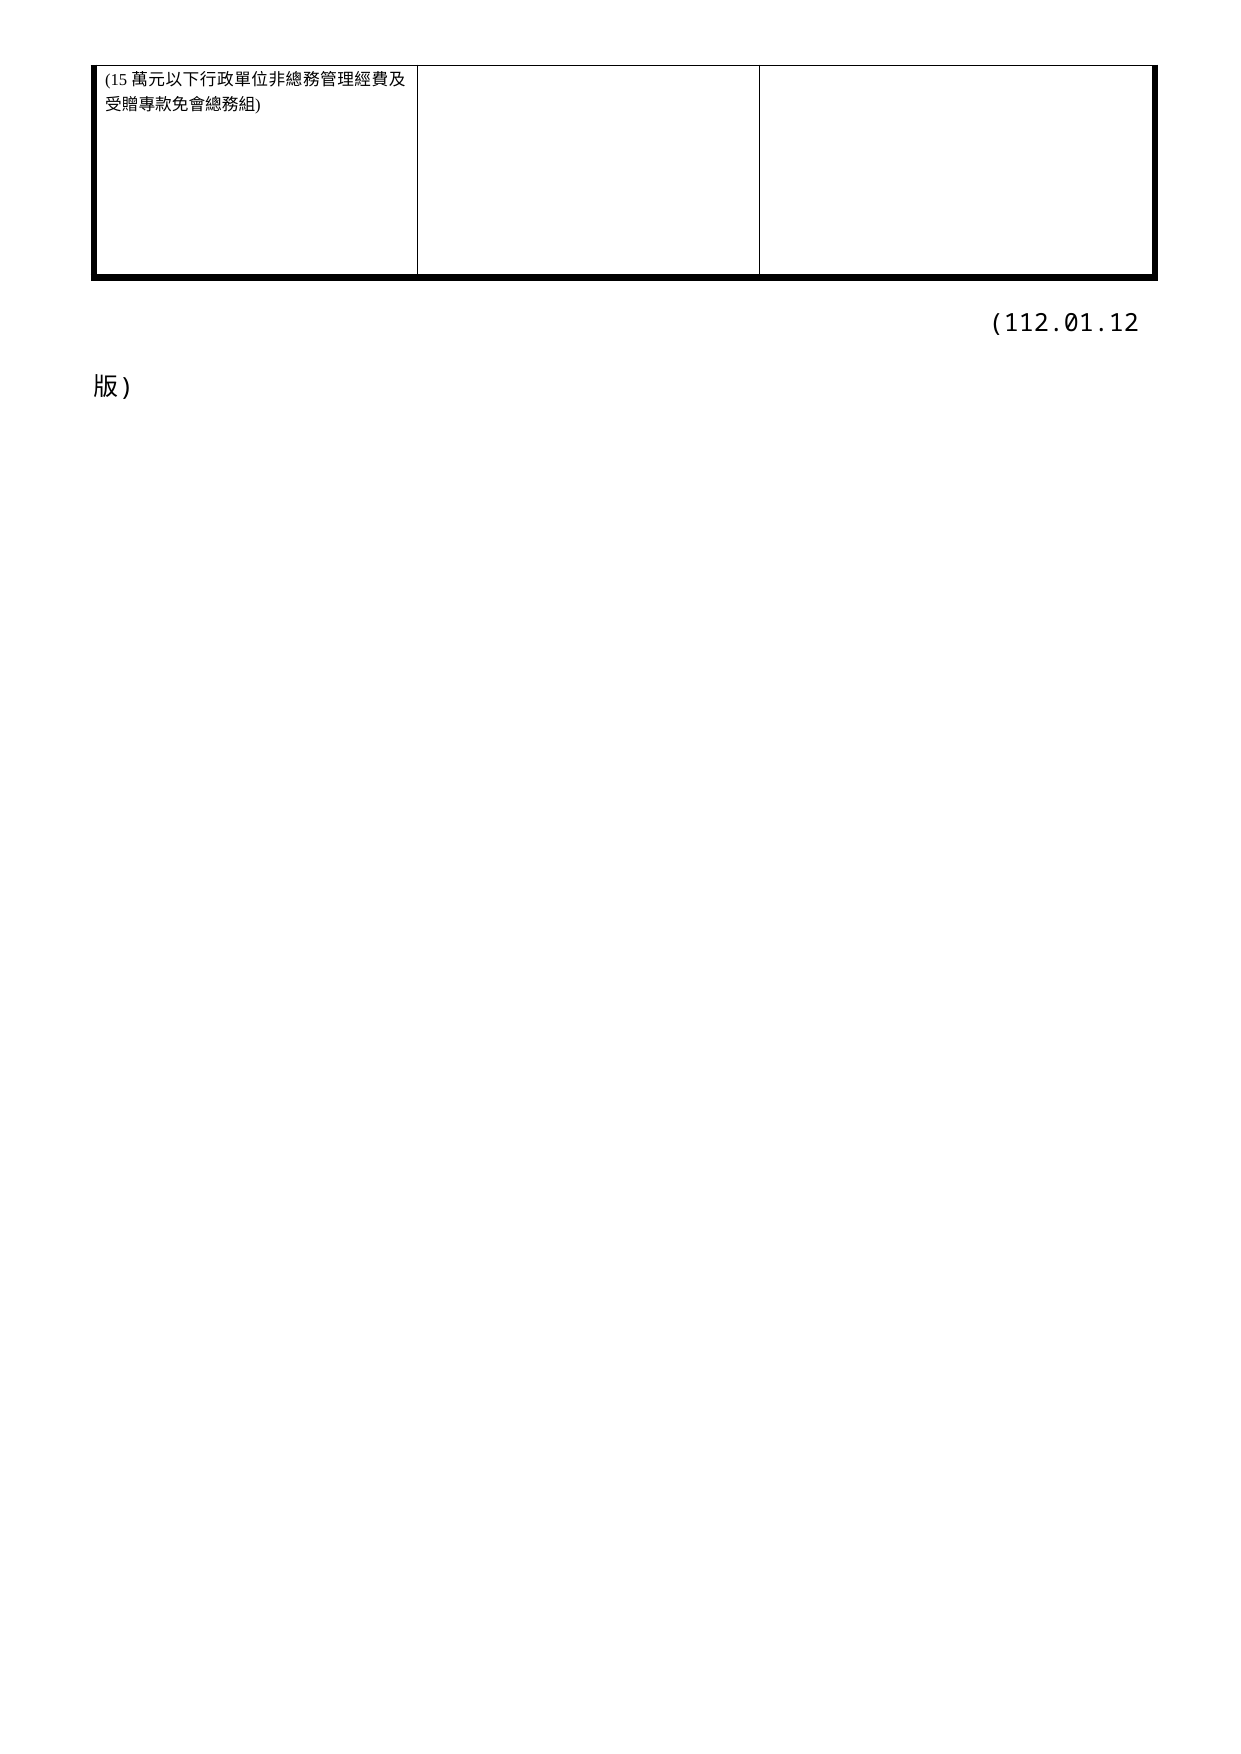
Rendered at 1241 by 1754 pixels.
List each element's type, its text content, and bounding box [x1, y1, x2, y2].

table_cell [760, 66, 1152, 274]
text (112.01.12版) [94, 281, 1181, 406]
table_cell (15萬元以下行政單位非總務管理經費及受贈專款免會總務組) [97, 66, 417, 274]
table_cell [418, 66, 759, 274]
